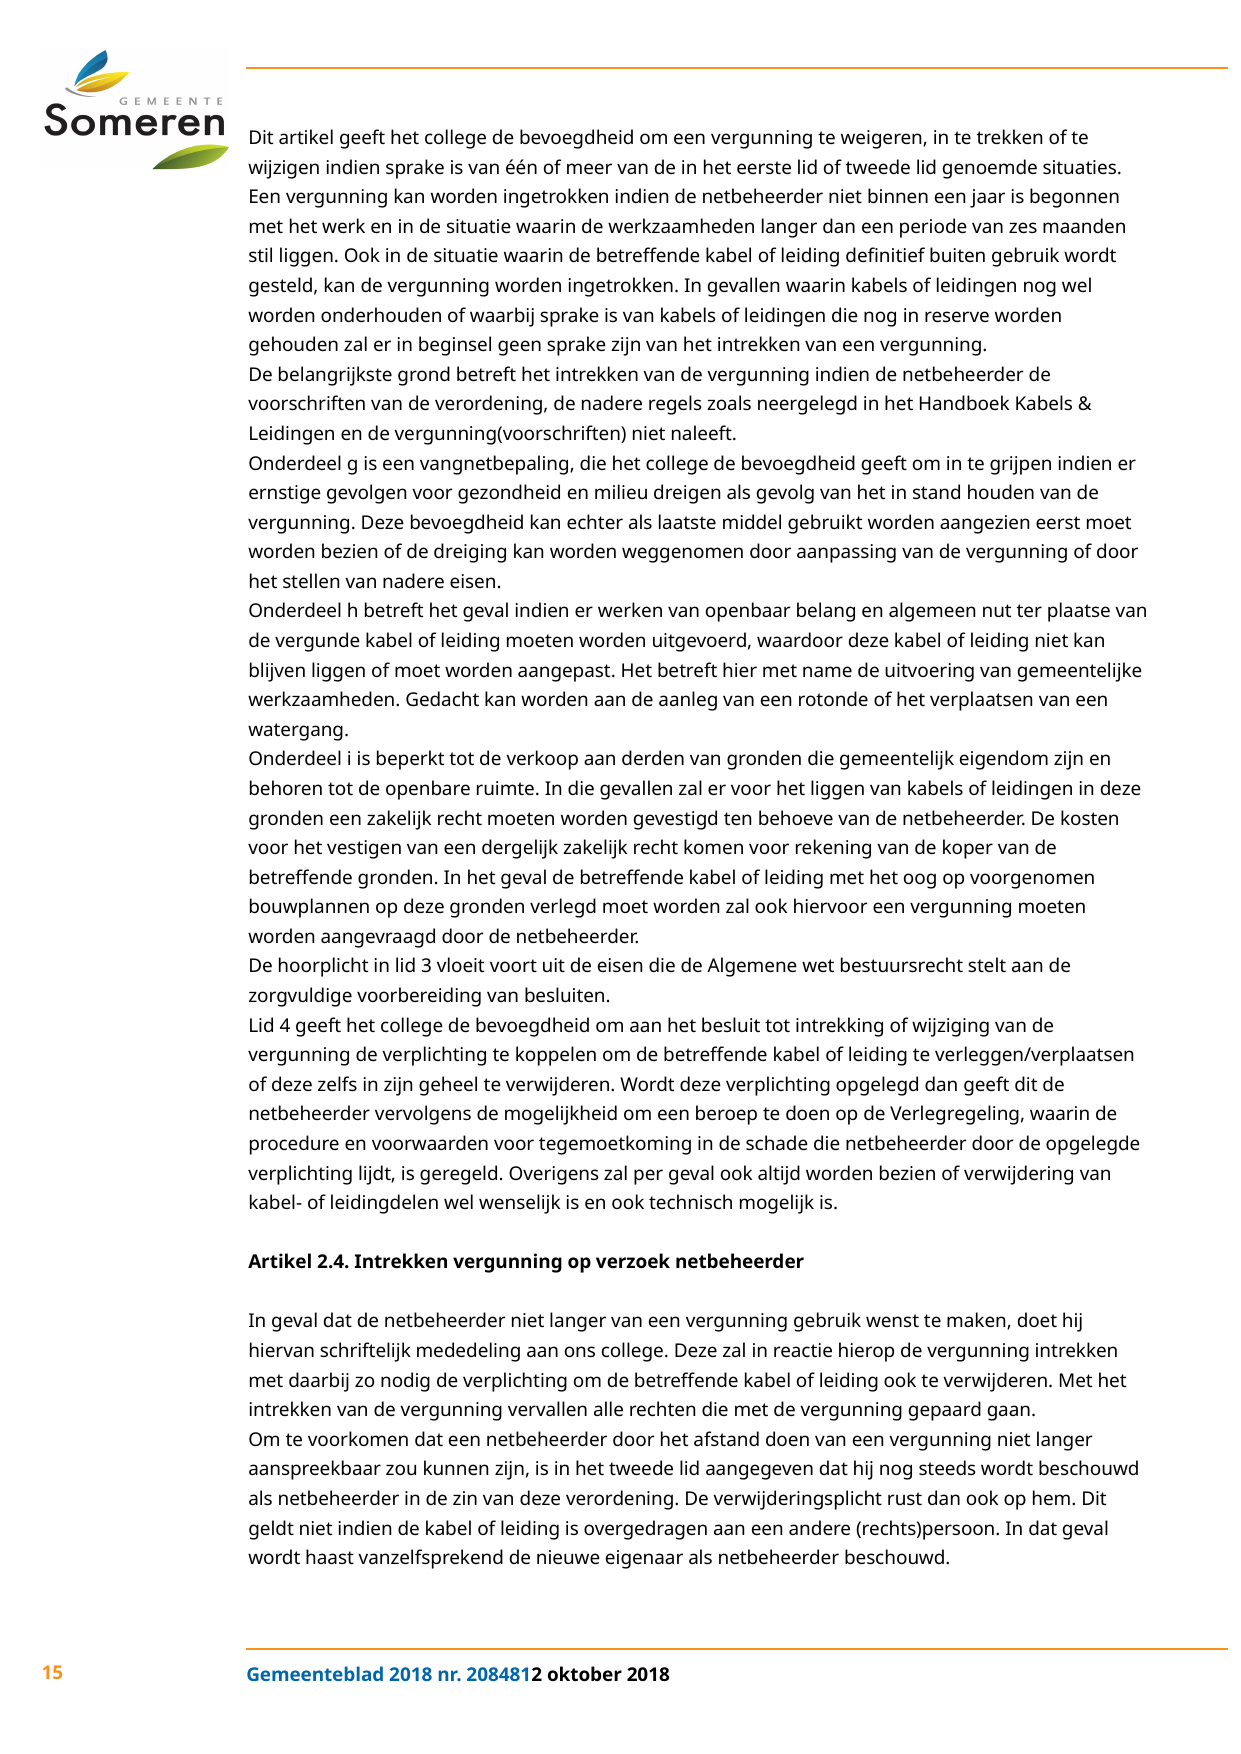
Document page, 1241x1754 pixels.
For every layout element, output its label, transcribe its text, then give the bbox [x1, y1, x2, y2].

text Dit artikel geeft het college de bevoegdheid om een vergunning te weigeren, in te trekken of te wijzigen indien sprake is van één of meer van de in het eerste lid of tweede lid genoemde situaties. [248, 124, 1152, 180]
text De belangrijkste grond betreft het intrekken van de vergunning indien de netbeheerder de voorschriften van de verordening, de nadere regels zoals neergelegd in het Handboek Kabels & Leidingen en de vergunning(voorschriften) niet naleeft. [248, 361, 1152, 446]
picture [41, 47, 231, 172]
text In geval dat de netbeheerder niet langer van een vergunning gebruik wenst te maken, doet hij hiervan schriftelijk mededeling aan ons college. Deze zal in reactie hierop de vergunning intrekken met daarbij zo nodig de verplichting om de betreffende kabel of leiding ook te verwijderen. Met het intrekken van de vergunning vervallen alle rechten die met de vergunning gepaard gaan. [248, 1308, 1152, 1422]
text Artikel 2.4. Intrekken vergunning op verzoek netbeheerder [248, 1248, 1152, 1274]
text Om te voorkomen dat een netbeheerder door het afstand doen van een vergunning niet langer aanspreekbaar zou kunnen zijn, is in het tweede lid aangegeven dat hij nog steeds wordt beschouwd als netbeheerder in de zin van deze verordening. De verwijderingsplicht rust dan ook op hem. Dit geldt niet indien de kabel of leiding is overgedragen aan een andere (rechts)persoon. In dat geval wordt haast vanzelfsprekend de nieuwe eigenaar als netbeheerder beschouwd. [248, 1426, 1152, 1570]
text Lid 4 geeft het college de bevoegdheid om aan het besluit tot intrekking of wijziging van de vergunning de verplichting te koppelen om de betreffende kabel of leiding te verleggen/verplaatsen of deze zelfs in zijn geheel te verwijderen. Wordt deze verplichting opgelegd dan geeft dit de netbeheerder vervolgens de mogelijkheid om een beroep te doen op de Verlegregeling, waarin de procedure en voorwaarden voor tegemoetkoming in de schade die netbeheerder door de opgelegde verplichting lijdt, is geregeld. Overigens zal per geval ook altijd worden bezien of verwijdering van kabel- of leidingdelen wel wenselijk is en ook technisch mogelijk is. [248, 1012, 1152, 1215]
text Een vergunning kan worden ingetrokken indien de netbeheerder niet binnen een jaar is begonnen met het werk en in de situatie waarin de werkzaamheden langer dan een periode van zes maanden stil liggen. Ook in de situatie waarin de betreffende kabel of leiding definitief buiten gebruik wordt gesteld, kan de vergunning worden ingetrokken. In gevallen waarin kabels of leidingen nog wel worden onderhouden of waarbij sprake is van kabels of leidingen die nog in reserve worden gehouden zal er in beginsel geen sprake zijn van het intrekken van een vergunning. [248, 183, 1152, 357]
text Onderdeel h betreft het geval indien er werken van openbaar belang en algemeen nut ter plaatse van de vergunde kabel of leiding moeten worden uitgevoerd, waardoor deze kabel of leiding niet kan blijven liggen of moet worden aangepast. Het betreft hier met name de uitvoering van gemeentelijke werkzaamheden. Gedacht kan worden aan de aanleg van een rotonde of het verplaatsen van een watergang. [248, 598, 1152, 742]
text Onderdeel g is een vangnetbepaling, die het college de bevoegdheid geeft om in te grijpen indien er ernstige gevolgen voor gezondheid en milieu dreigen als gevolg van het in stand houden van de vergunning. Deze bevoegdheid kan echter als laatste middel gebruikt worden aangezien eerst moet worden bezien of de dreiging kan worden weggenomen door aanpassing van de vergunning of door het stellen van nadere eisen. [248, 450, 1152, 594]
text Onderdeel i is beperkt tot de verkoop aan derden van gronden die gemeentelijk eigendom zijn en behoren tot de openbare ruimte. In die gevallen zal er voor het liggen van kabels of leidingen in deze gronden een zakelijk recht moeten worden gevestigd ten behoeve van de netbeheerder. De kosten voor het vestigen van een dergelijk zakelijk recht komen voor rekening van de koper van de betreffende gronden. In het geval de betreffende kabel of leiding met het oog op voorgenomen bouwplannen op deze gronden verlegd moet worden zal ook hiervoor een vergunning moeten worden aangevraagd door de netbeheerder. [248, 746, 1152, 949]
text De hoorplicht in lid 3 vloeit voort uit de eisen die de Algemene wet bestuursrecht stelt aan de zorgvuldige voorbereiding van besluiten. [248, 953, 1152, 1008]
